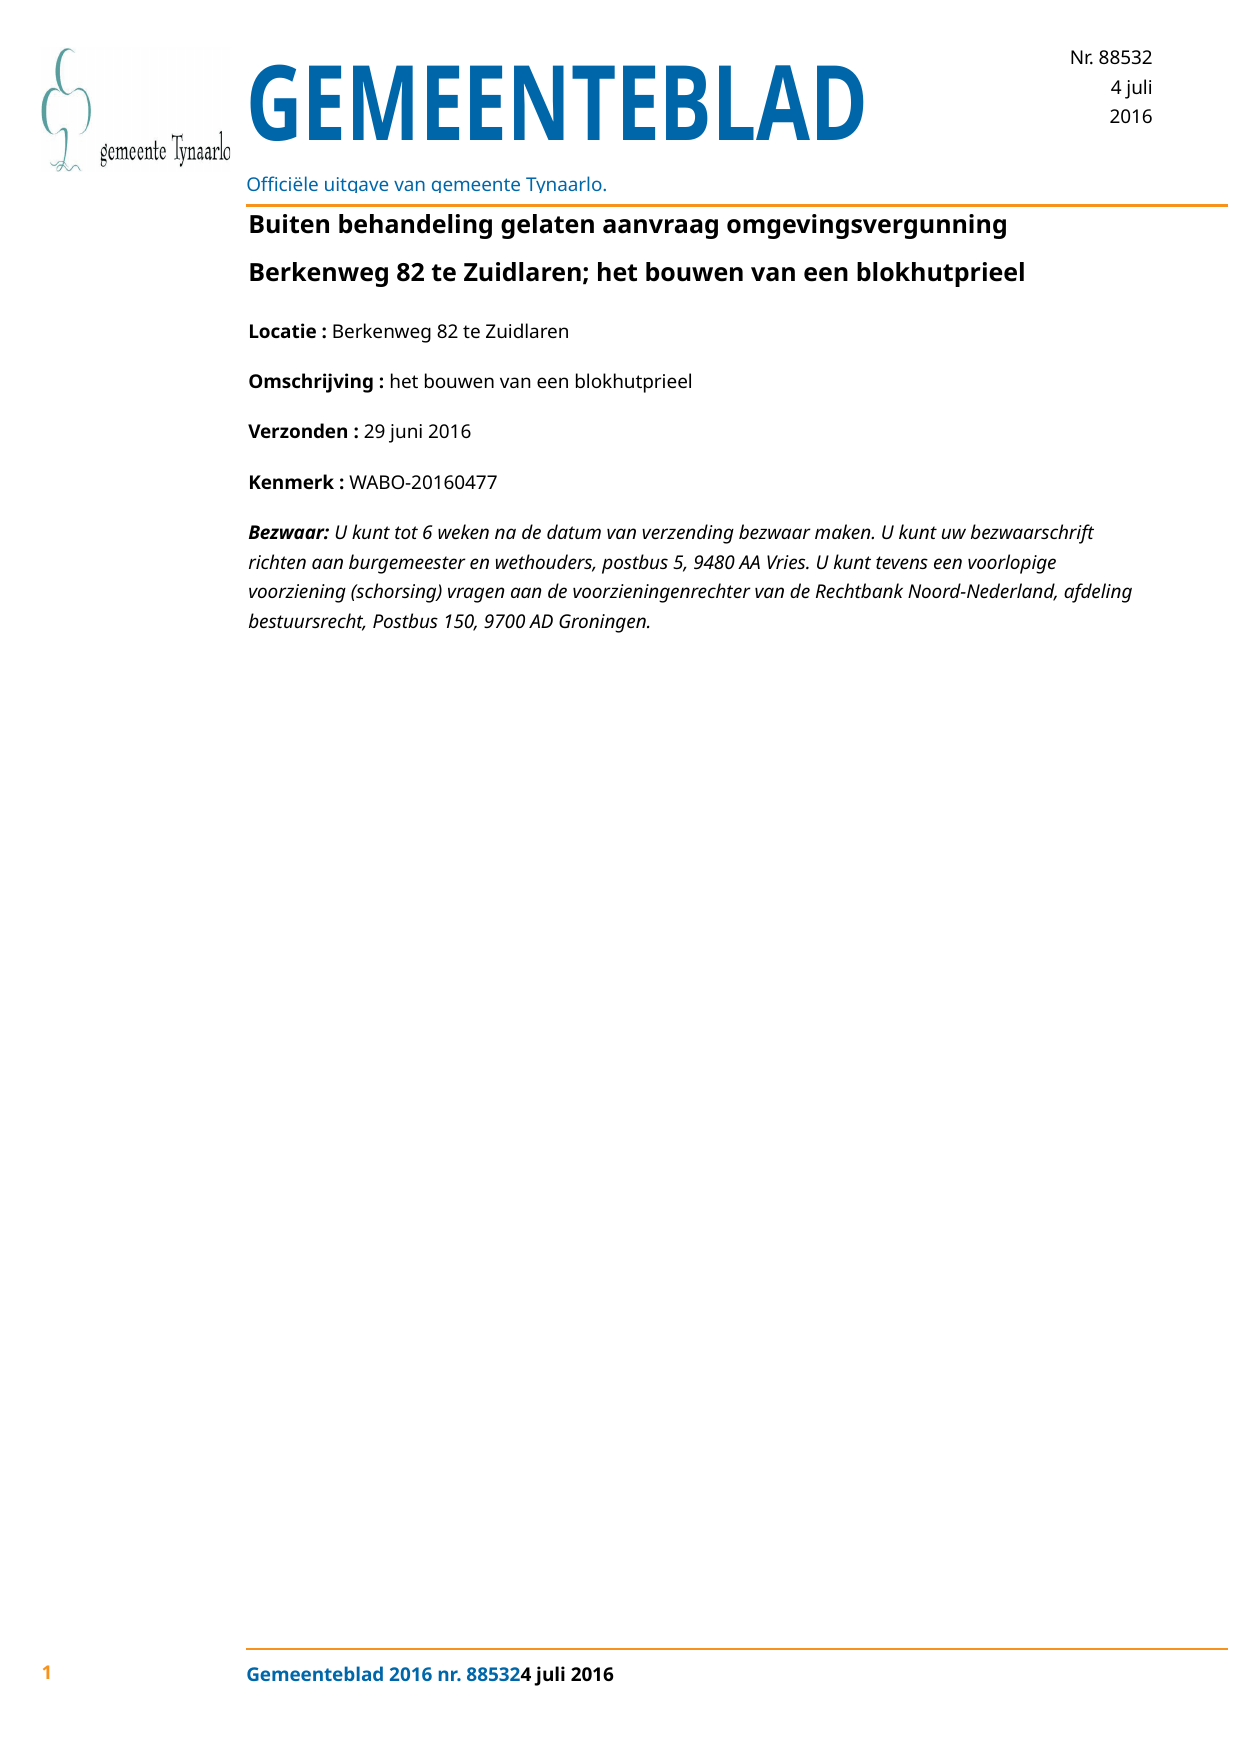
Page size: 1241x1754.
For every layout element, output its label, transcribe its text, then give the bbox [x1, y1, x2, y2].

text Bezwaar: U kunt tot 6 weken na de datum van verzending bezwaar maken. U kunt uw bezwaarschrift richten aan burgemeester en wethouders, postbus 5, 9480 AA Vries. U kunt tevens een voorlopige voorziening (schorsing) vragen aan de voorzieningenrechter van de Rechtbank Noord-Nederland, afdeling bestuursrecht, Postbus 150, 9700 AD Groningen. [248, 519, 1152, 634]
text Verzonden : 29 juni 2016 [248, 419, 1152, 444]
picture [41, 47, 231, 172]
text Locatie : Berkenweg 82 te Zuidlaren [248, 318, 1152, 344]
text Kenmerk : WABO-20160477 [248, 469, 1152, 495]
text Buiten behandeling gelaten aanvraag omgevingsvergunning Berkenweg 82 te Zuidlaren; het bouwen van een blokhutprieel [248, 207, 1152, 288]
text Omschrijving : het bouwen van een blokhutprieel [248, 368, 1152, 394]
